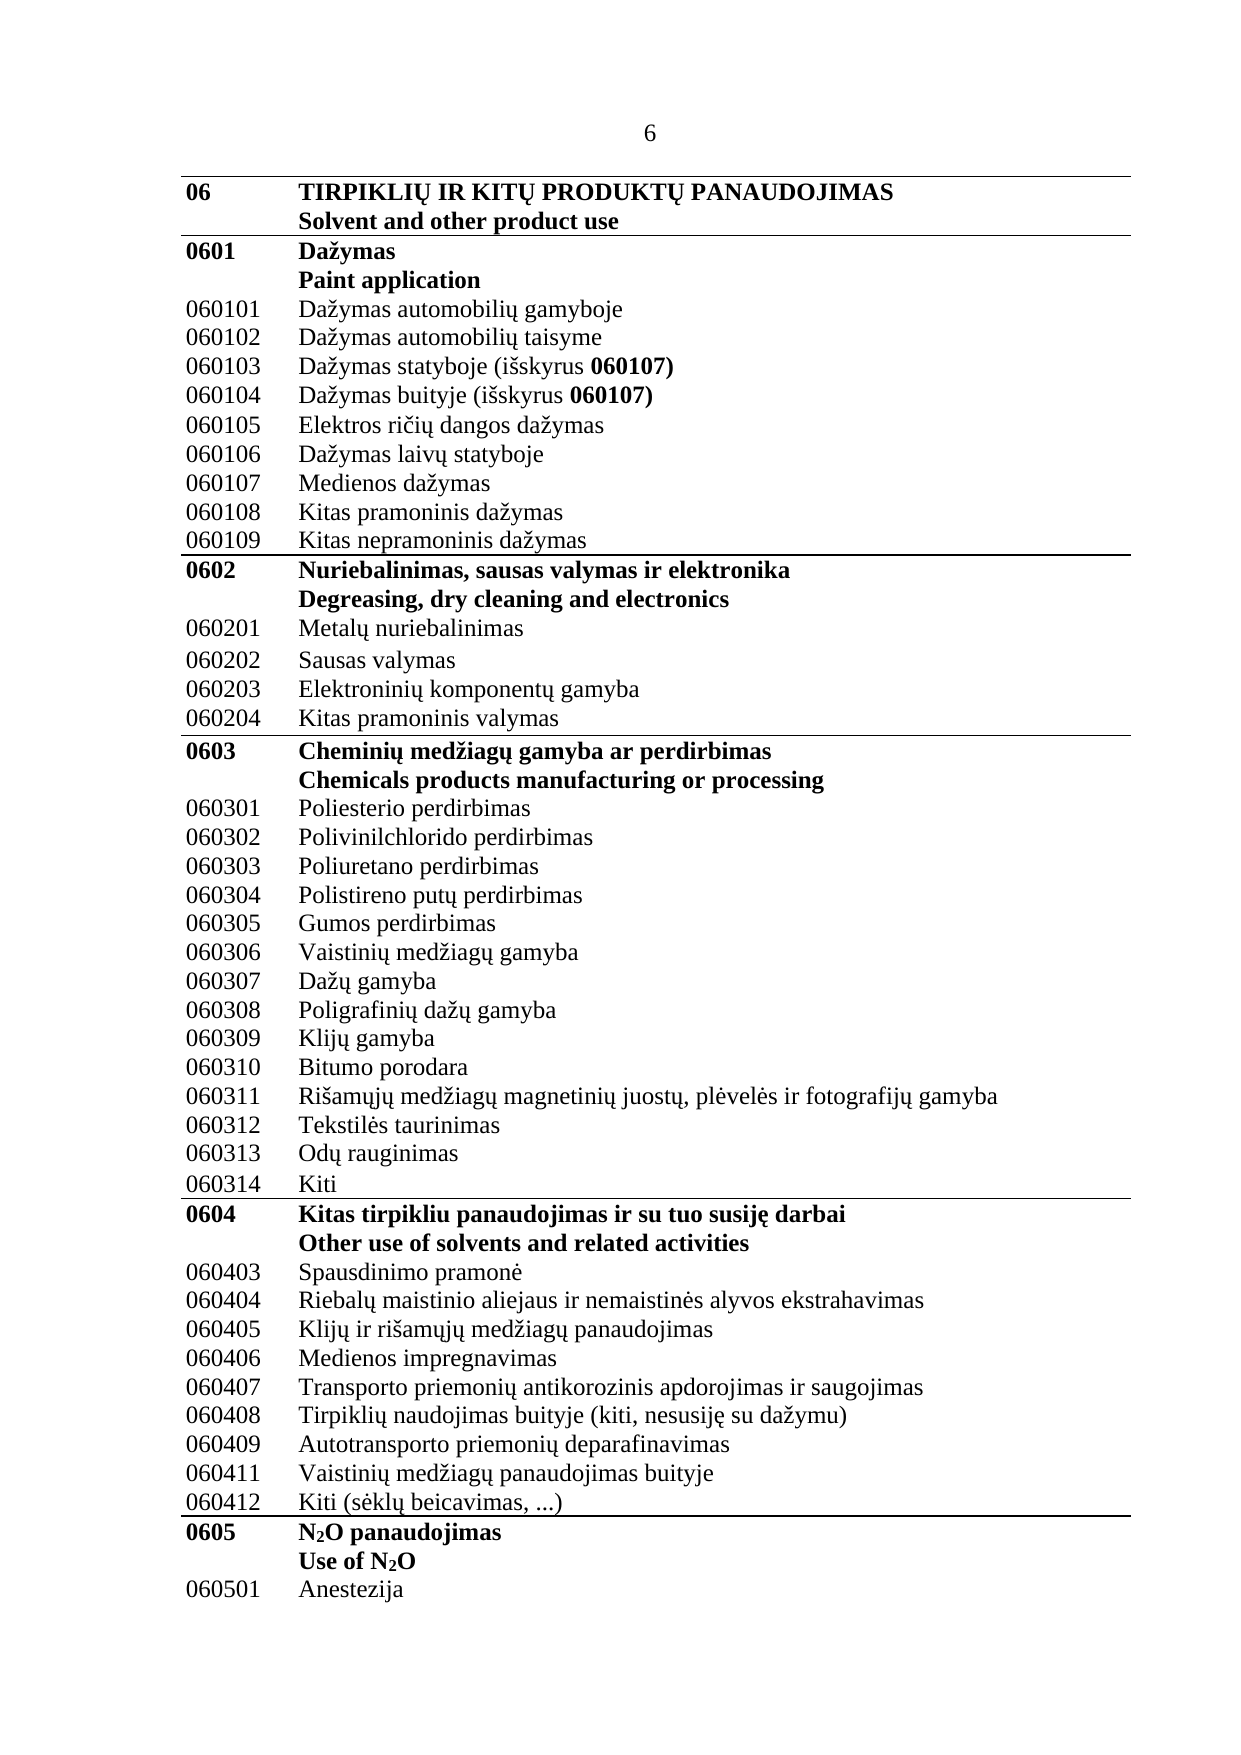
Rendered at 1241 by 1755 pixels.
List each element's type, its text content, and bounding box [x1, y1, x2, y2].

table_cell 060403 [181, 1257, 294, 1285]
table_cell Dažymas Paint application [294, 236, 1131, 294]
table_cell Spausdinimo pramonė [294, 1257, 1131, 1285]
table_cell 060303 [181, 851, 294, 880]
table_cell Kitas nepramoninis dažymas [294, 525, 1131, 554]
table_cell 060408 [181, 1400, 294, 1429]
table_cell 060104 [181, 380, 294, 410]
table_cell 060101 [181, 294, 294, 322]
table_cell Anestezija [294, 1575, 1131, 1603]
table_cell 060202 [181, 645, 294, 674]
table_cell 0604 [181, 1199, 294, 1257]
table_cell Elektroninių komponentų gamyba [294, 674, 1131, 703]
table_cell Poliesterio perdirbimas [294, 794, 1131, 822]
table_cell Kiti (sėklų beicavimas, ...) [294, 1487, 1131, 1515]
table_cell Kitas tirpikliu panaudojimas ir su tuo susiję darbai Other use of solvents and related activities [294, 1199, 1131, 1257]
table_cell 060409 [181, 1429, 294, 1458]
table_cell Transporto priemonių antikorozinis apdorojimas ir saugojimas [294, 1372, 1131, 1400]
table_cell TIRPIKLIŲ IR KITŲ PRODUKTŲ PANAUDOJIMAS Solvent and other product use [294, 177, 1131, 235]
table_cell 060412 [181, 1487, 294, 1515]
table_cell Elektros ričių dangos dažymas [294, 410, 1131, 439]
table_cell 060108 [181, 497, 294, 525]
table_cell 060201 [181, 613, 294, 645]
table_cell Nuriebalinimas, sausas valymas ir elektronika Degreasing, dry cleaning and electronics [294, 556, 1131, 613]
table_cell Dažymas automobilių taisyme [294, 323, 1131, 351]
table_cell 060407 [181, 1372, 294, 1400]
table_cell 060204 [181, 703, 294, 734]
table_cell 060109 [181, 525, 294, 554]
table_cell Medienos dažymas [294, 468, 1131, 497]
table_cell Dažymas laivų statyboje [294, 439, 1131, 468]
table_cell 060406 [181, 1343, 294, 1372]
table_cell 0601 [181, 236, 294, 294]
table_cell Dažų gamyba [294, 966, 1131, 995]
table_cell Dažymas automobilių gamyboje [294, 294, 1131, 322]
table_cell Polistireno putų perdirbimas [294, 880, 1131, 908]
table_cell Kitas pramoninis valymas [294, 703, 1131, 734]
table_cell 060310 [181, 1052, 294, 1081]
table_cell Vaistinių medžiagų panaudojimas buityje [294, 1458, 1131, 1487]
table_cell 060203 [181, 674, 294, 703]
table_cell Klijų gamyba [294, 1024, 1131, 1052]
table_cell Kitas pramoninis dažymas [294, 497, 1131, 525]
table_cell Kiti [294, 1169, 1131, 1198]
table_cell N2O panaudojimas Use of N2O [294, 1517, 1131, 1574]
table_cell Dažymas statyboje (išskyrus 060107) [294, 351, 1131, 380]
table_cell Tekstilės taurinimas [294, 1110, 1131, 1138]
table_cell Metalų nuriebalinimas [294, 613, 1131, 645]
table_cell Bitumo porodara [294, 1052, 1131, 1081]
table_cell 060311 [181, 1081, 294, 1110]
table_cell Cheminių medžiagų gamyba ar perdirbimas Chemicals products manufacturing or processing [294, 736, 1131, 793]
table_cell 06 [181, 177, 294, 235]
table_cell Poliuretano perdirbimas [294, 851, 1131, 880]
table_cell 060106 [181, 439, 294, 468]
table_cell Poligrafinių dažų gamyba [294, 995, 1131, 1023]
table_cell Sausas valymas [294, 645, 1131, 674]
table_cell 060411 [181, 1458, 294, 1487]
table_cell 060103 [181, 351, 294, 380]
table_cell 060302 [181, 822, 294, 851]
table_cell Tirpiklių naudojimas buityje (kiti, nesusiję su dažymu) [294, 1400, 1131, 1429]
table_cell 060305 [181, 909, 294, 937]
table_cell Dažymas buityje (išskyrus 060107) [294, 380, 1131, 410]
table_cell 060309 [181, 1024, 294, 1052]
table_cell 060105 [181, 410, 294, 439]
table_cell Rišamųjų medžiagų magnetinių juostų, plėvelės ir fotografijų gamyba [294, 1081, 1131, 1110]
table_cell 0605 [181, 1517, 294, 1574]
table_cell 060312 [181, 1110, 294, 1138]
table_cell Klijų ir rišamųjų medžiagų panaudojimas [294, 1314, 1131, 1343]
table_cell 060307 [181, 966, 294, 995]
table_cell Vaistinių medžiagų gamyba [294, 937, 1131, 966]
table_cell Polivinilchlorido perdirbimas [294, 822, 1131, 851]
table_cell 0603 [181, 736, 294, 793]
table_cell 060308 [181, 995, 294, 1023]
table_cell 060107 [181, 468, 294, 497]
table_cell 060102 [181, 323, 294, 351]
table_cell Gumos perdirbimas [294, 909, 1131, 937]
table_cell Autotransporto priemonių deparafinavimas [294, 1429, 1131, 1458]
table_cell Riebalų maistinio aliejaus ir nemaistinės alyvos ekstrahavimas [294, 1285, 1131, 1314]
table_cell 060313 [181, 1139, 294, 1169]
table_cell 060301 [181, 794, 294, 822]
table_cell 0602 [181, 556, 294, 613]
table_cell 060405 [181, 1314, 294, 1343]
table_cell Odų rauginimas [294, 1139, 1131, 1169]
table_cell 060314 [181, 1169, 294, 1198]
table_cell 060306 [181, 937, 294, 966]
table_cell Medienos impregnavimas [294, 1343, 1131, 1372]
table_cell 060501 [181, 1575, 294, 1603]
table_cell 060404 [181, 1285, 294, 1314]
table_cell 060304 [181, 880, 294, 908]
